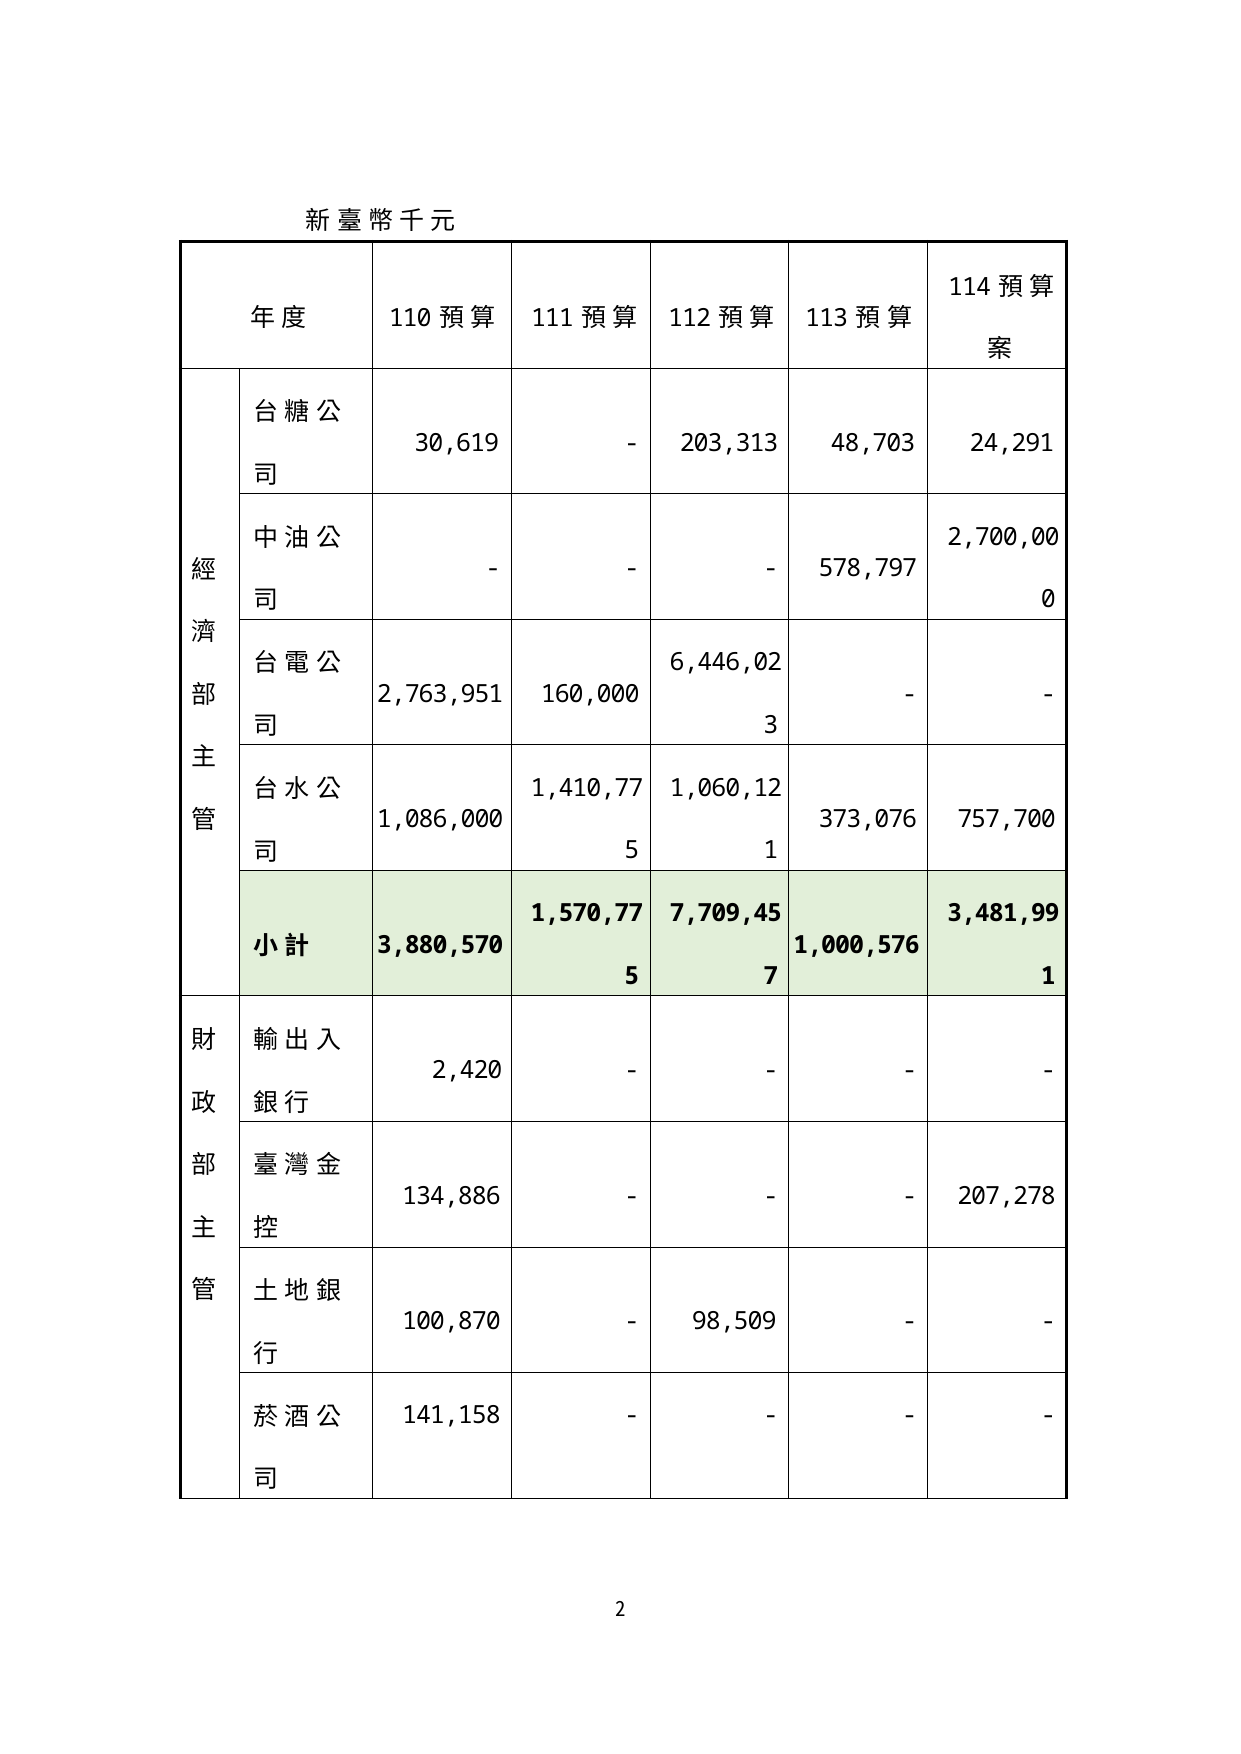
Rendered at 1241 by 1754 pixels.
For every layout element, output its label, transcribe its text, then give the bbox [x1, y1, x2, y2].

table_cell 2,700,000 [928, 494, 1065, 619]
table_cell 小計 [240, 871, 372, 995]
table_cell 1,410,775 [512, 745, 650, 870]
table_cell 203,313 [651, 369, 788, 493]
table_cell 30,619 [373, 369, 511, 493]
table_cell 160,000 [512, 620, 650, 744]
table_cell - [789, 996, 927, 1121]
table_cell 100,870 [373, 1248, 511, 1372]
table_cell - [928, 996, 1065, 1121]
table_header 110預算 [373, 243, 511, 368]
table_cell - [928, 1373, 1065, 1497]
table_cell 578,797 [789, 494, 927, 619]
table_cell 3,880,570 [373, 871, 511, 995]
table_cell - [651, 494, 788, 619]
table_cell 台水公司 [240, 745, 372, 870]
table_cell 台糖公司 [240, 369, 372, 493]
table_cell 財政部主管 [182, 996, 239, 1497]
table_cell 1,086,000 [373, 745, 511, 870]
table_header 113預算 [789, 243, 927, 368]
table_cell 1,570,775 [512, 871, 650, 995]
table_cell 臺灣金控 [240, 1122, 372, 1246]
table_cell 757,700 [928, 745, 1065, 870]
table_cell 6,446,023 [651, 620, 788, 744]
table_cell - [789, 620, 927, 744]
table_cell 2,420 [373, 996, 511, 1121]
table_header 年度 [182, 243, 372, 368]
table_cell - [512, 1373, 650, 1497]
table_cell - [512, 1122, 650, 1246]
table_cell - [651, 1122, 788, 1246]
text 單位：新臺幣千元 [177, 177, 1063, 240]
table_cell - [651, 996, 788, 1121]
table_cell - [651, 1373, 788, 1497]
table_cell - [789, 1373, 927, 1497]
table_header 112預算 [651, 243, 788, 368]
table_cell 141,158 [373, 1373, 511, 1497]
table_header 111預算 [512, 243, 650, 368]
table_cell 207,278 [928, 1122, 1065, 1246]
table_cell - [928, 1248, 1065, 1372]
table_cell 373,076 [789, 745, 927, 870]
table_cell 經濟部主管 [182, 369, 239, 995]
table_cell - [512, 996, 650, 1121]
table_cell - [789, 1248, 927, 1372]
table_cell 中油公司 [240, 494, 372, 619]
table_cell 134,886 [373, 1122, 511, 1246]
table_cell - [512, 1248, 650, 1372]
table_cell - [512, 369, 650, 493]
table_cell 2,763,951 [373, 620, 511, 744]
table_cell 1,000,576 [789, 871, 927, 995]
table_cell - [512, 494, 650, 619]
table_cell 7,709,457 [651, 871, 788, 995]
table_header 114預算案 [928, 243, 1065, 368]
table_cell - [928, 620, 1065, 744]
table_cell 土地銀行 [240, 1248, 372, 1372]
table_cell 24,291 [928, 369, 1065, 493]
table_cell 3,481,991 [928, 871, 1065, 995]
table_cell 輸出入銀行 [240, 996, 372, 1121]
table_cell 48,703 [789, 369, 927, 493]
table_cell 98,509 [651, 1248, 788, 1372]
table_cell 台電公司 [240, 620, 372, 744]
table_cell 菸酒公司 [240, 1373, 372, 1497]
table_cell 1,060,121 [651, 745, 788, 870]
table_cell - [789, 1122, 927, 1246]
table_cell - [373, 494, 511, 619]
